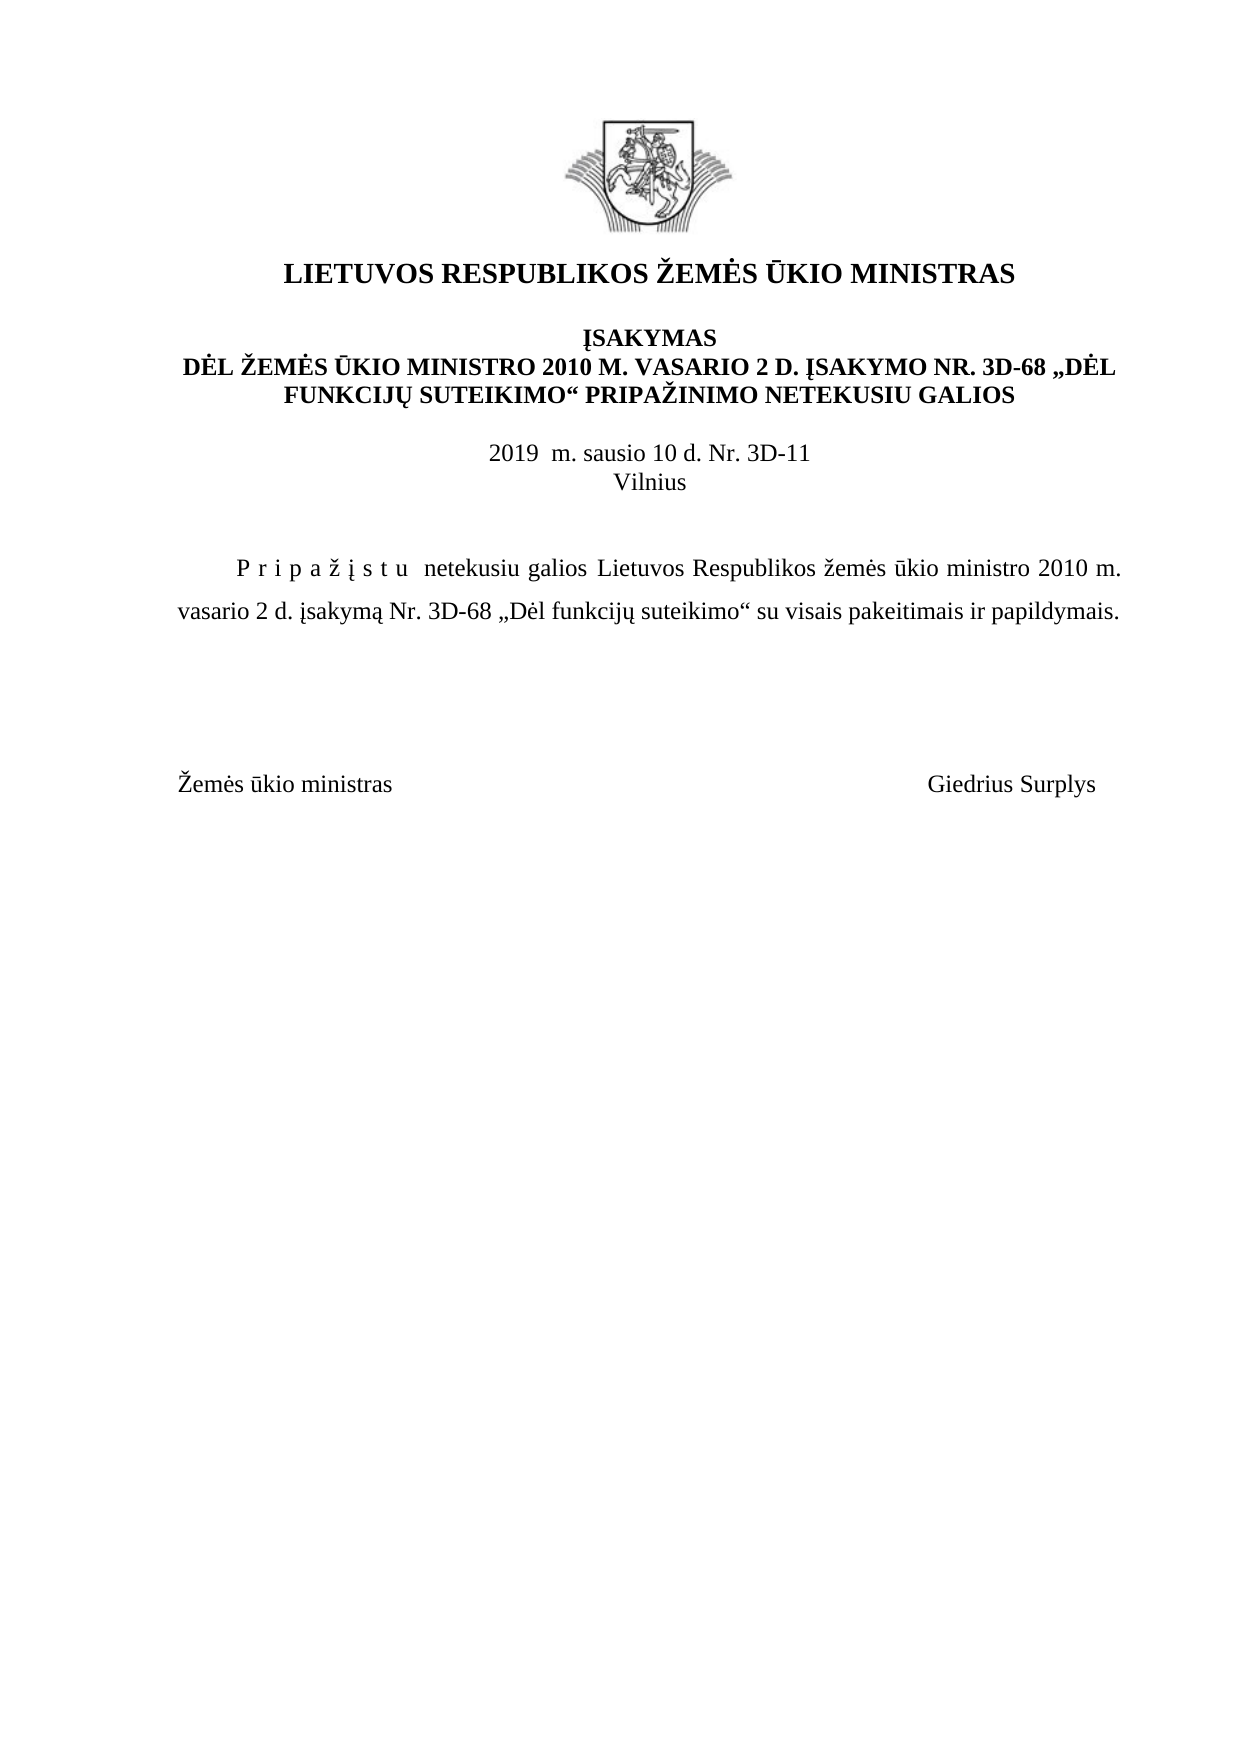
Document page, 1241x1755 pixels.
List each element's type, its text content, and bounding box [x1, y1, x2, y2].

text P r i p a ž į s t u netekusiu galios Lietuvos Respublikos žemės ūkio ministro 2010 m. vasario 2 d. įsakymą Nr. 3D-68 „Dėl funkcijų suteikimo“ su visais pakeitimais ir papildymais. [177, 553, 1122, 625]
text 2019 m. sausio 10 d. Nr. 3D-11 [177, 438, 1122, 467]
text DĖL ŽEMĖS ŪKIO MINISTRO 2010 M. vasario 2 d. ĮSAKYMO Nr. 3D-68 „DĖL funkcijų SUTEIKIMO“ PRIPAŽINIMO netekusiu galios [177, 352, 1122, 409]
text LIETUVOS RESPUBLIKOS ŽEMĖS ŪKIO MINISTRAS [177, 256, 1122, 289]
text Žemės ūkio ministras Giedrius Surplys [177, 769, 1122, 797]
text Vilnius [177, 467, 1122, 496]
text ĮSAKYMAS [177, 323, 1122, 352]
